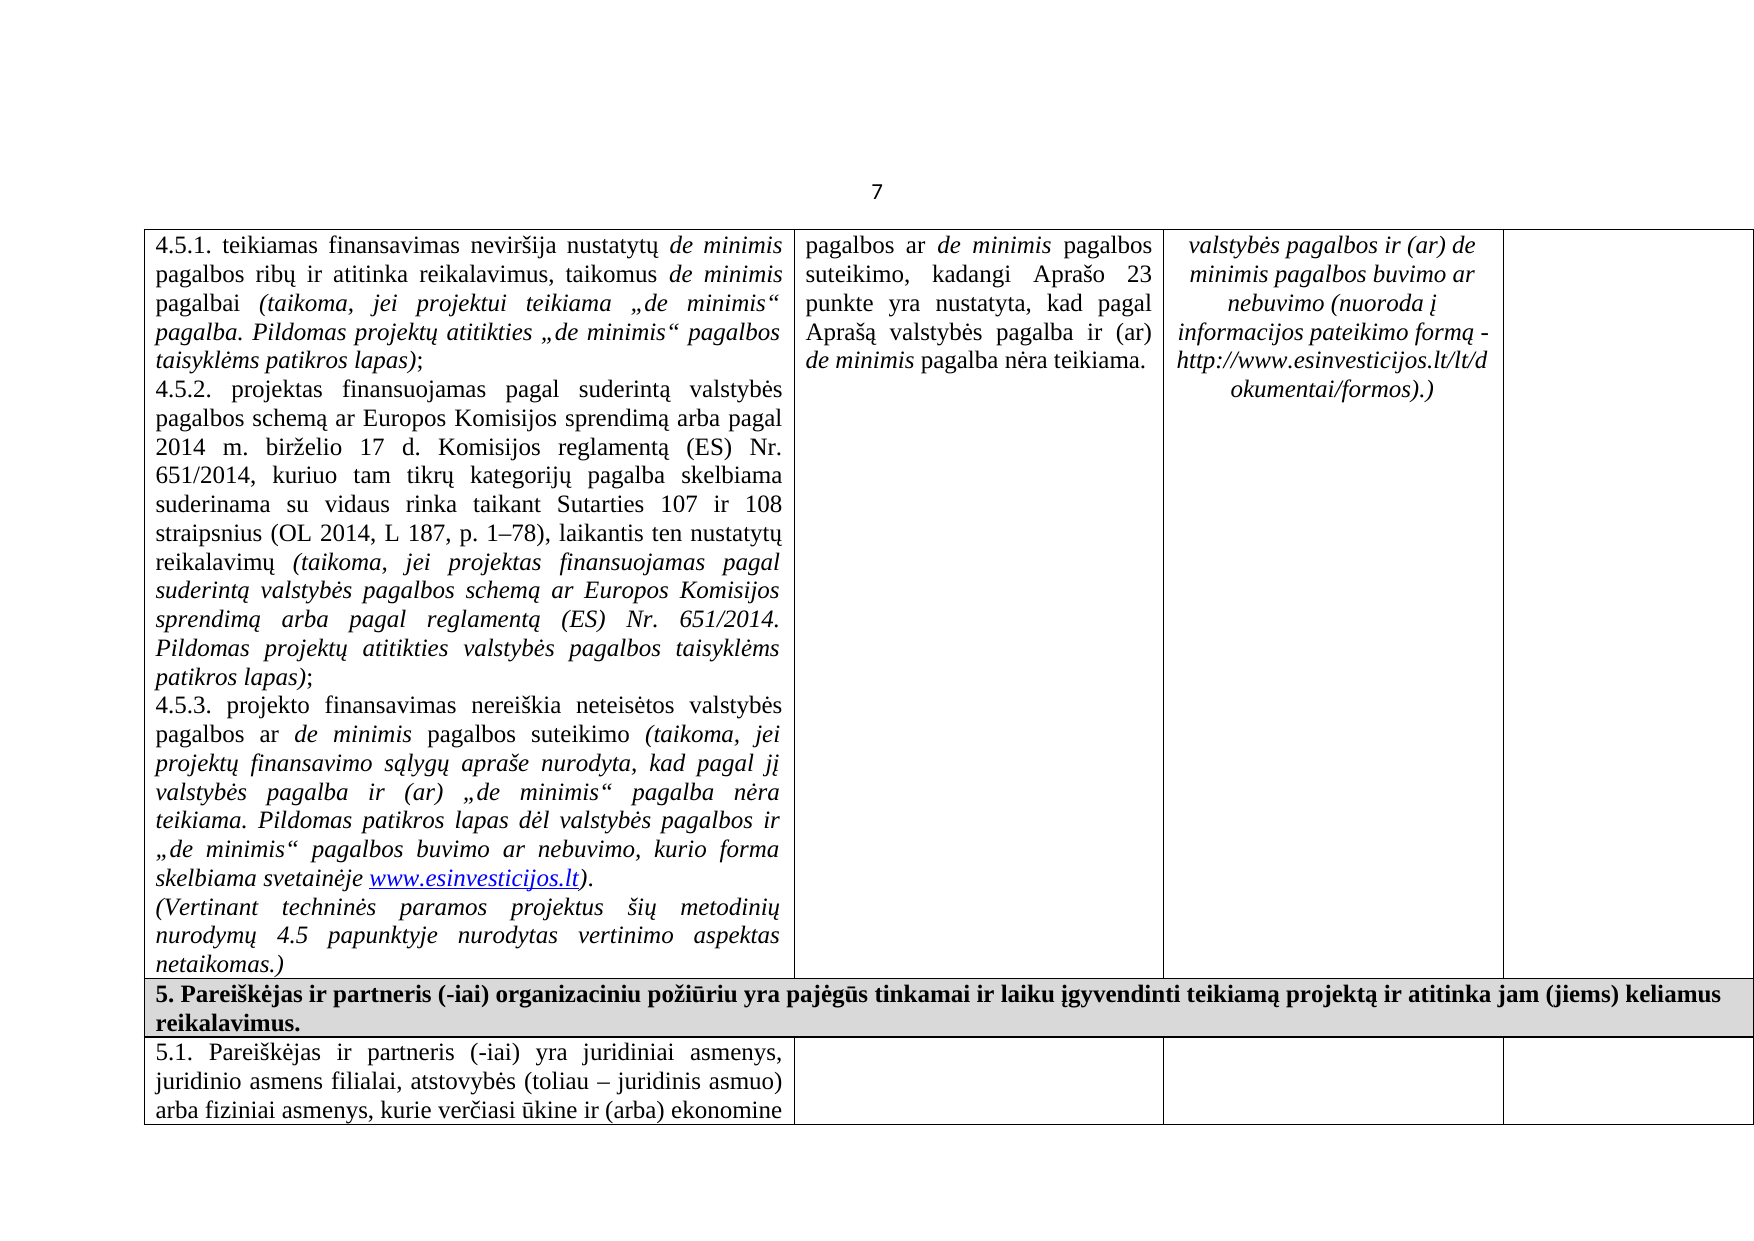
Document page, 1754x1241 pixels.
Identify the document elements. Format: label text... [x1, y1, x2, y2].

table_cell [1504, 1038, 1753, 1124]
table_cell pagalbos ar de minimis pagalbos suteikimo, kadangi Aprašo 23 punkte yra nustatyta, kad pagal Aprašą valstybės pagalba ir (ar) de minimis pagalba nėra teikiama. [795, 230, 1163, 978]
table_cell [1504, 230, 1753, 978]
table_cell 5. Pareiškėjas ir partneris (-iai) organizaciniu požiūriu yra pajėgūs tinkamai ir laiku įgyvendinti teikiamą projektą ir atitinka jam (jiems) keliamus reikalavimus. [145, 979, 1753, 1036]
table_cell valstybės pagalbos ir (ar) de minimis pagalbos buvimo ar nebuvimo (nuoroda į informacijos pateikimo formą - http://www.esinvesticijos.lt/lt/dokumentai/formos).) [1164, 230, 1503, 978]
table_cell [795, 1038, 1163, 1124]
table_cell 5.1. Pareiškėjas ir partneris (-iai) yra juridiniai asmenys, juridinio asmens filialai, atstovybės (toliau – juridinis asmuo) arba fiziniai asmenys, kurie verčiasi ūkine ir (arba) ekonomine [145, 1038, 794, 1124]
table_cell 4.5.1. teikiamas finansavimas neviršija nustatytų de minimis pagalbos ribų ir atitinka reikalavimus, taikomus de minimis pagalbai (taikoma, jei projektui teikiama „de minimis“ pagalba. Pildomas projektų atitikties „de minimis“ pagalbos taisyklėms patikros lapas); 4.5.2. projektas finansuojamas pagal suderintą valstybės pagalbos schemą ar Europos Komisijos sprendimą arba pagal 2014 m. birželio 17 d. Komisijos reglamentą (ES) Nr. 651/2014, kuriuo tam tikrų kategorijų pagalba skelbiama suderinama su vidaus rinka taikant Sutarties 107 ir 108 straipsnius (OL 2014, L 187, p. 1–78), laikantis ten nustatytų reikalavimų (taikoma, jei projektas finansuojamas pagal suderintą valstybės pagalbos schemą ar Europos Komisijos sprendimą arba pagal reglamentą (ES) Nr. 651/2014. Pildomas projektų atitikties valstybės pagalbos taisyklėms patikros lapas); 4.5.3. projekto finansavimas nereiškia neteisėtos valstybės pagalbos ar de minimis pagalbos suteikimo (taikoma, jei projektų finansavimo sąlygų apraše nurodyta, kad pagal jį valstybės pagalba ir (ar) „de minimis“ pagalba nėra teikiama. Pildomas patikros lapas dėl valstybės pagalbos ir „de minimis“ pagalbos buvimo ar nebuvimo, kurio forma skelbiama svetainėje www.esinvesticijos.lt). (Vertinant techninės paramos projektus šių metodinių nurodymų 4.5 papunktyje nurodytas vertinimo aspektas netaikomas.) [145, 230, 794, 978]
table_cell [1164, 1038, 1503, 1124]
